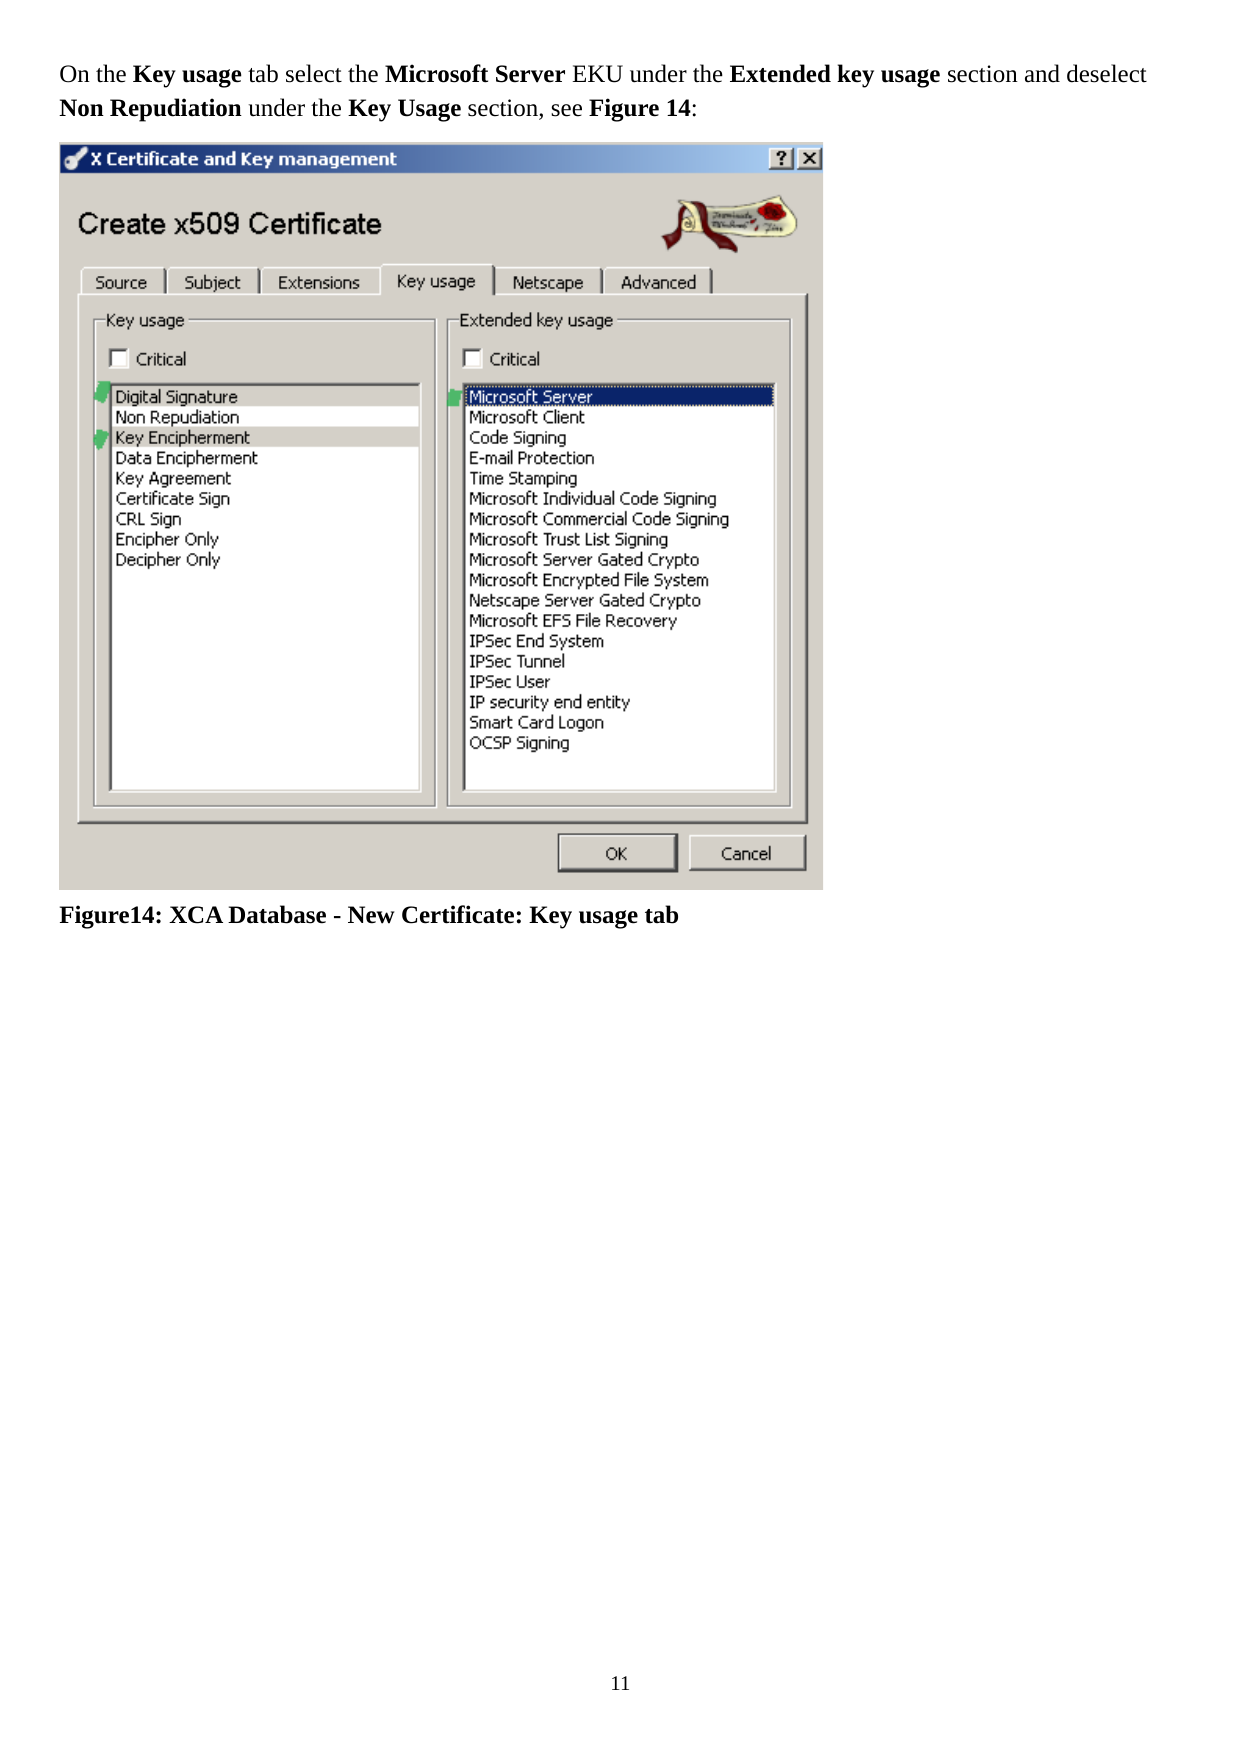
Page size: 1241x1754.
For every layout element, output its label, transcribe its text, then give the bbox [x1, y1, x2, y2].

picture [59, 142, 824, 890]
text Figure14: XCA Database - New Certificate: Key usage tab [59, 143, 1181, 929]
text On the Key usage tab select the Microsoft Server EKU under the Extended key usage section and deselect Non Repudiation under the Key Usage section, see Figure 14: [59, 59, 1181, 122]
